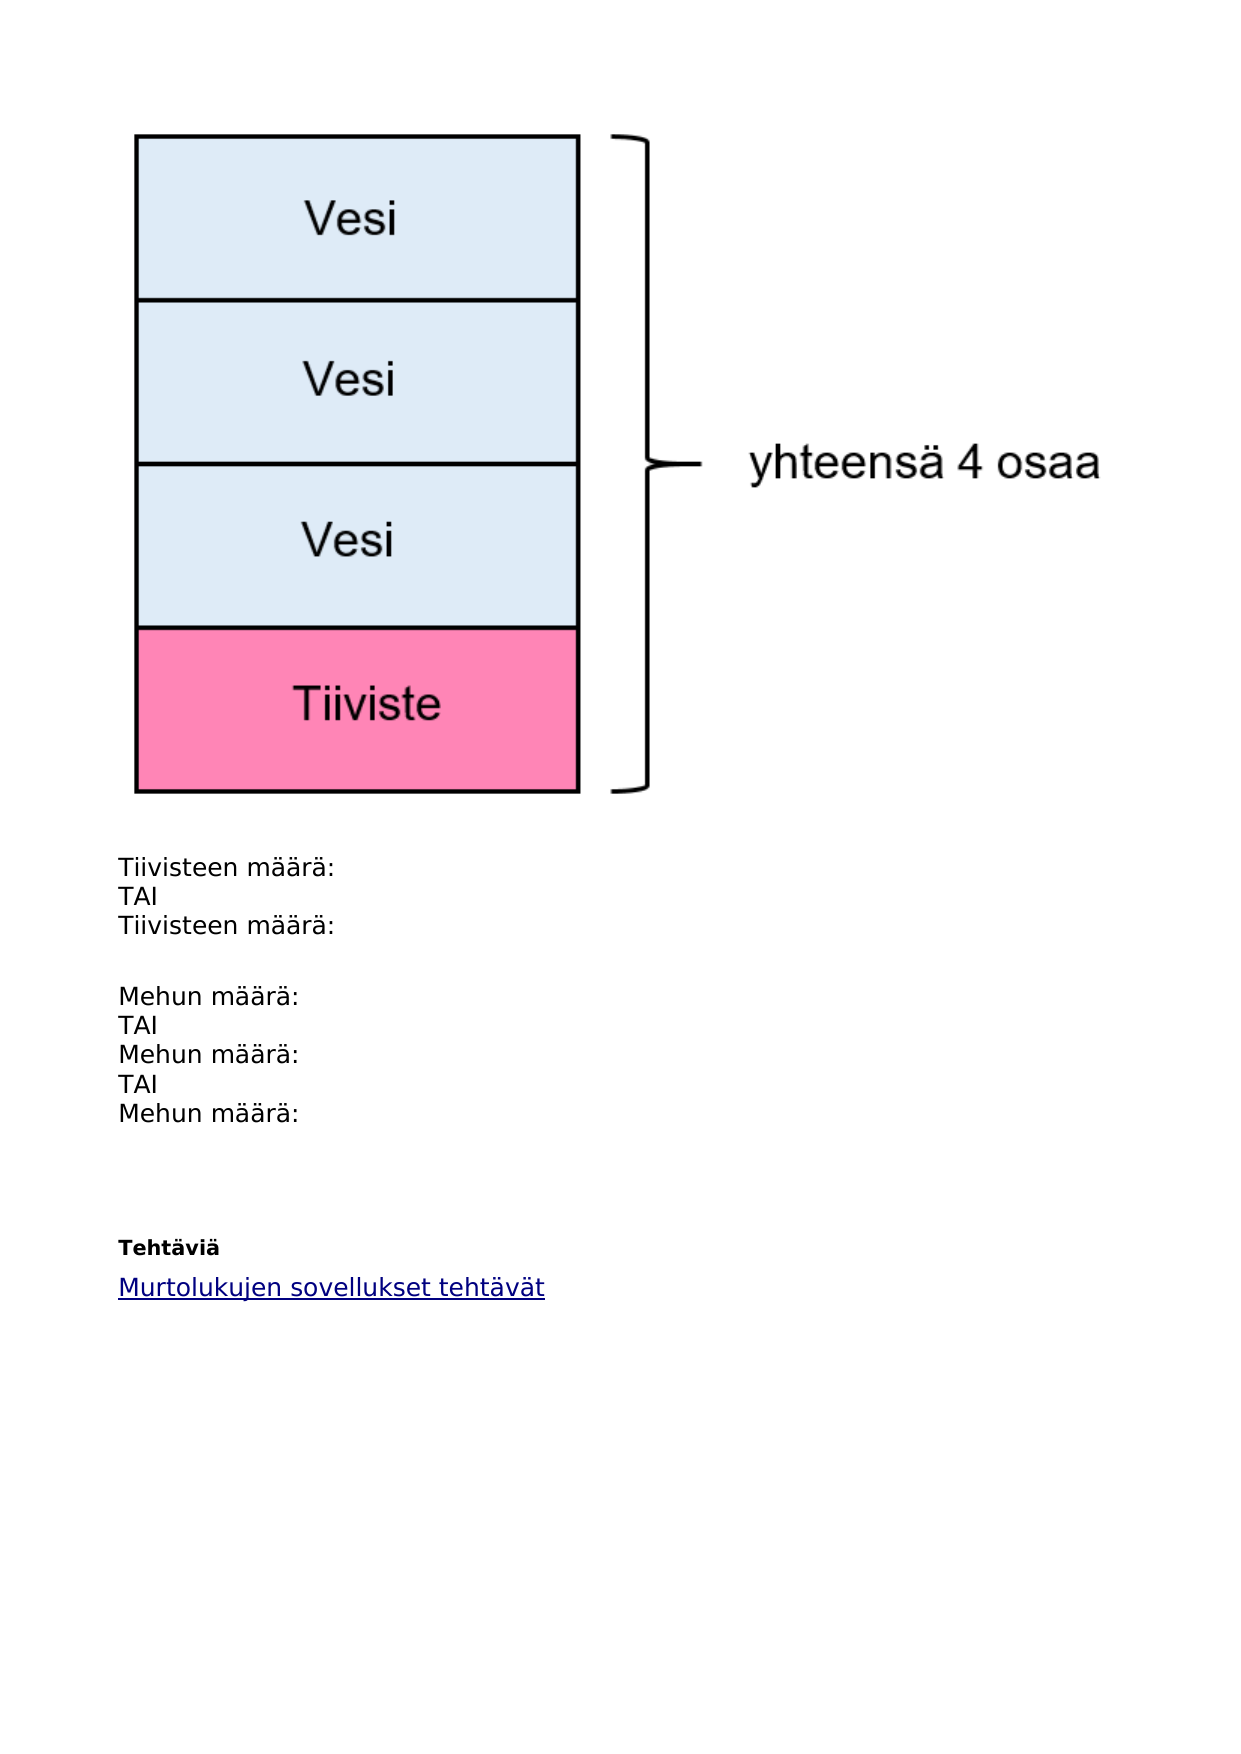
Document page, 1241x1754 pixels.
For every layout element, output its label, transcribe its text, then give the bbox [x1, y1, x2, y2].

text Tiivisteen määrä: TAI Tiivisteen määrä: [118, 824, 1122, 941]
text Murtolukujen sovellukset tehtävät [118, 1273, 1122, 1302]
picture [118, 118, 1123, 812]
text Mehun määrä: TAI Mehun määrä: TAI Mehun määrä: [118, 953, 1122, 1128]
subtitle Tehtäviä [118, 1236, 1122, 1261]
